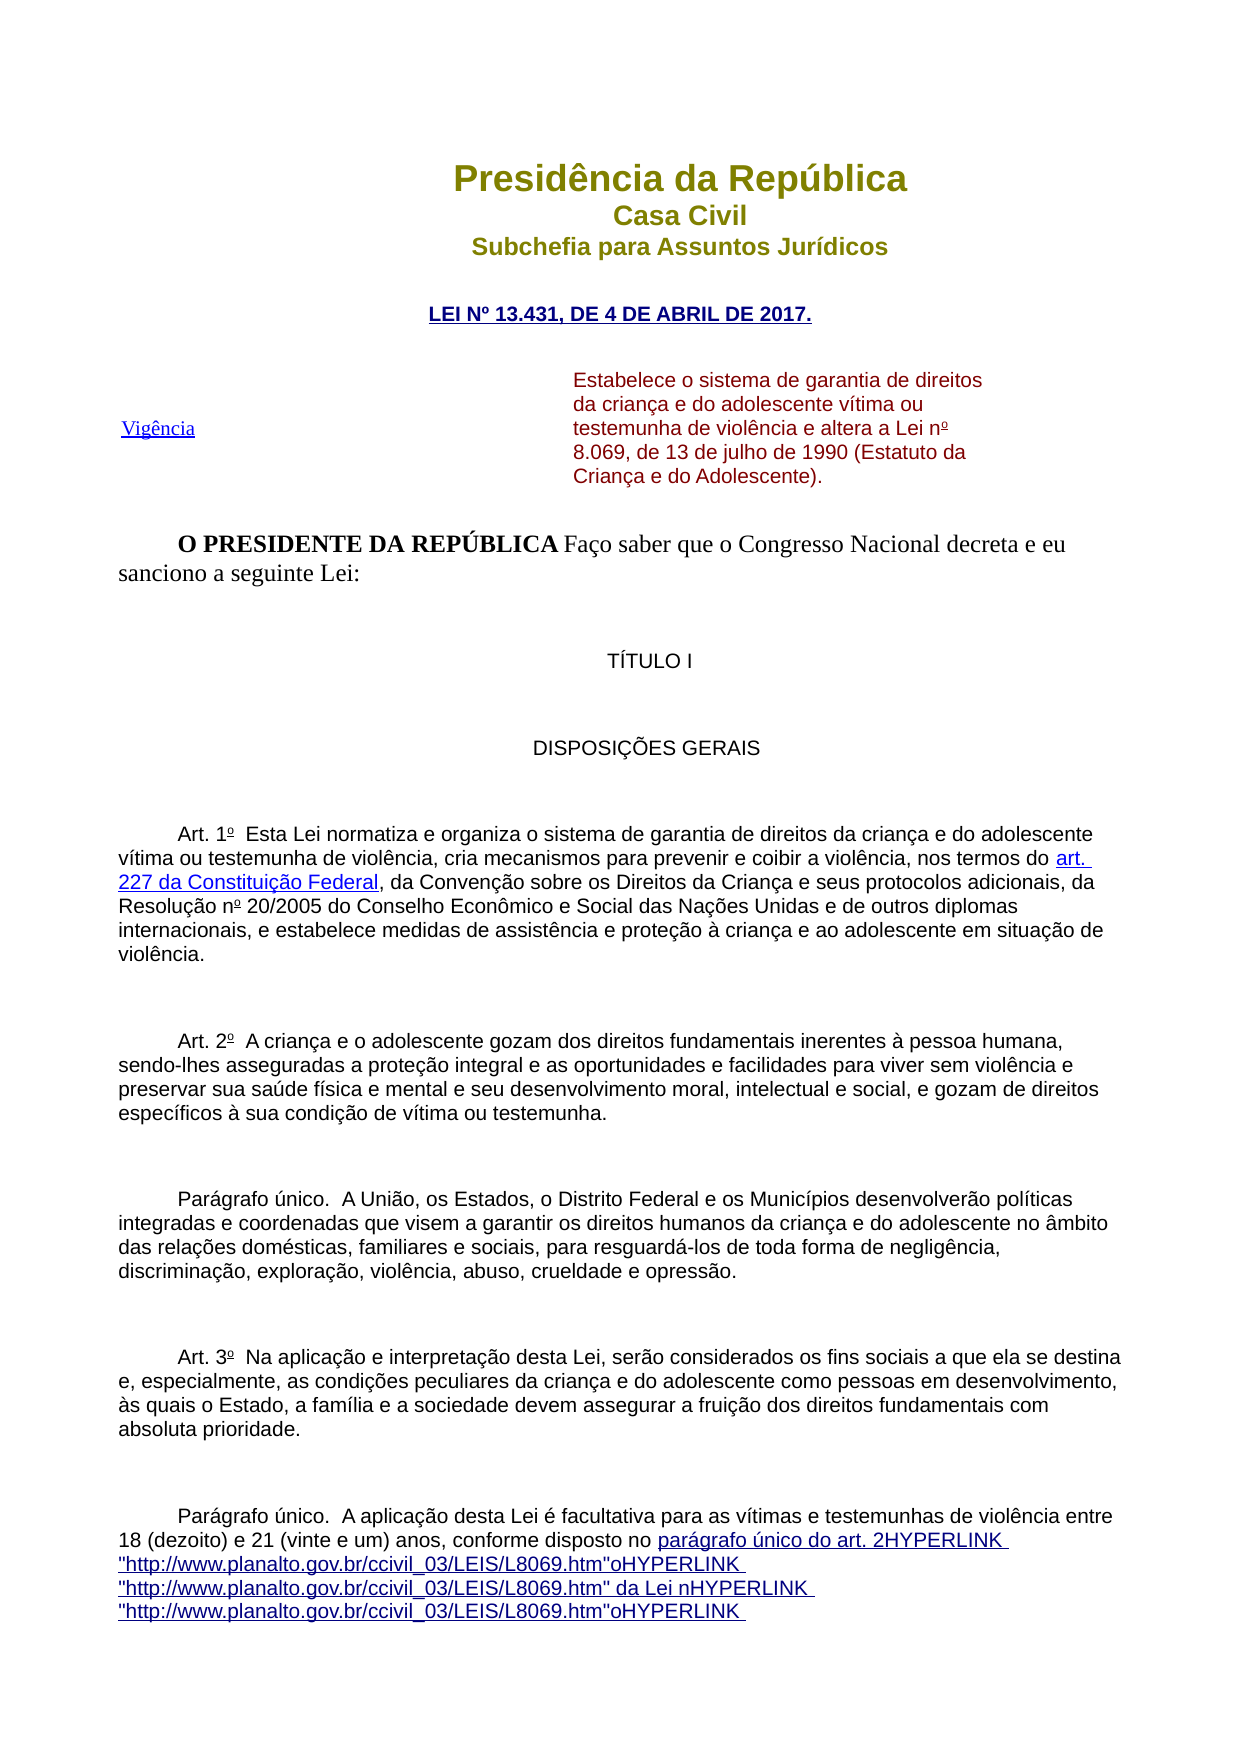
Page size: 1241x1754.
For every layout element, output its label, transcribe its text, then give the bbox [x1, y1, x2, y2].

table_header [310, 146, 430, 271]
text DISPOSIÇÕES GERAIS [118, 736, 1122, 760]
text LEI Nº 13.431, DE 4 DE ABRIL DE 2017. [118, 302, 1122, 326]
table_header Vigência [118, 358, 570, 498]
text Art. 3o Na aplicação e interpretação desta Lei, serão considerados os fins sociais a que ela se destina e, especialmente, as condições peculiares da criança e do adolescente como pessoas em desenvolvimento, às quais o Estado, a família e a sociedade devem assegurar a fruição dos direitos fundamentais com absoluta prioridade. [118, 1345, 1122, 1441]
text O PRESIDENTE DA REPÚBLICA Faço saber que o Congresso Nacional decreta e eu sanciono a seguinte Lei: [118, 529, 1122, 587]
text Art. 2o A criança e o adolescente gozam dos direitos fundamentais inerentes à pessoa humana, sendo-lhes asseguradas a proteção integral e as oportunidades e facilidades para viver sem violência e preservar sua saúde física e mental e seu desenvolvimento moral, intelectual e social, e gozam de direitos específicos à sua condição de vítima ou testemunha. [118, 1028, 1122, 1124]
text Parágrafo único. A aplicação desta Lei é facultativa para as vítimas e testemunhas de violência entre 18 (dezoito) e 21 (vinte e um) anos, conforme disposto no parágrafo único do art. 2HYPERLINK "http://www.planalto.gov.br/ccivil_03/LEIS/L8069.htm"oHYPERLINK "http://www.planalto.gov.br/ccivil_03/LEIS/L8069.htm" da Lei nHYPERLINK "http://www.planalto.gov.br/ccivil_03/LEIS/L8069.htm"oHYPERLINK [118, 1503, 1122, 1623]
text Art. 1o Esta Lei normatiza e organiza o sistema de garantia de direitos da criança e do adolescente vítima ou testemunha de violência, cria mecanismos para prevenir e coibir a violência, nos termos do art. 227 da Constituição Federal, da Convenção sobre os Direitos da Criança e seus protocolos adicionais, da Resolução no 20/2005 do Conselho Econômico e Social das Nações Unidas e de outros diplomas internacionais, e estabelece medidas de assistência e proteção à criança e ao adolescente em situação de violência. [118, 822, 1122, 966]
table_header Estabelece o sistema de garantia de direitos da criança e do adolescente vítima ou testemunha de violência e altera a Lei no 8.069, de 13 de julho de 1990 (Estatuto da Criança e do Adolescente). [570, 358, 1004, 498]
text TÍTULO I [118, 649, 1122, 673]
table_header Presidência da República Casa Civil Subchefia para Assuntos Jurídicos [430, 146, 930, 271]
text Parágrafo único. A União, os Estados, o Distrito Federal e os Municípios desenvolverão políticas integradas e coordenadas que visem a garantir os direitos humanos da criança e do adolescente no âmbito das relações domésticas, familiares e sociais, para resguardá-los de toda forma de negligência, discriminação, exploração, violência, abuso, crueldade e opressão. [118, 1187, 1122, 1283]
